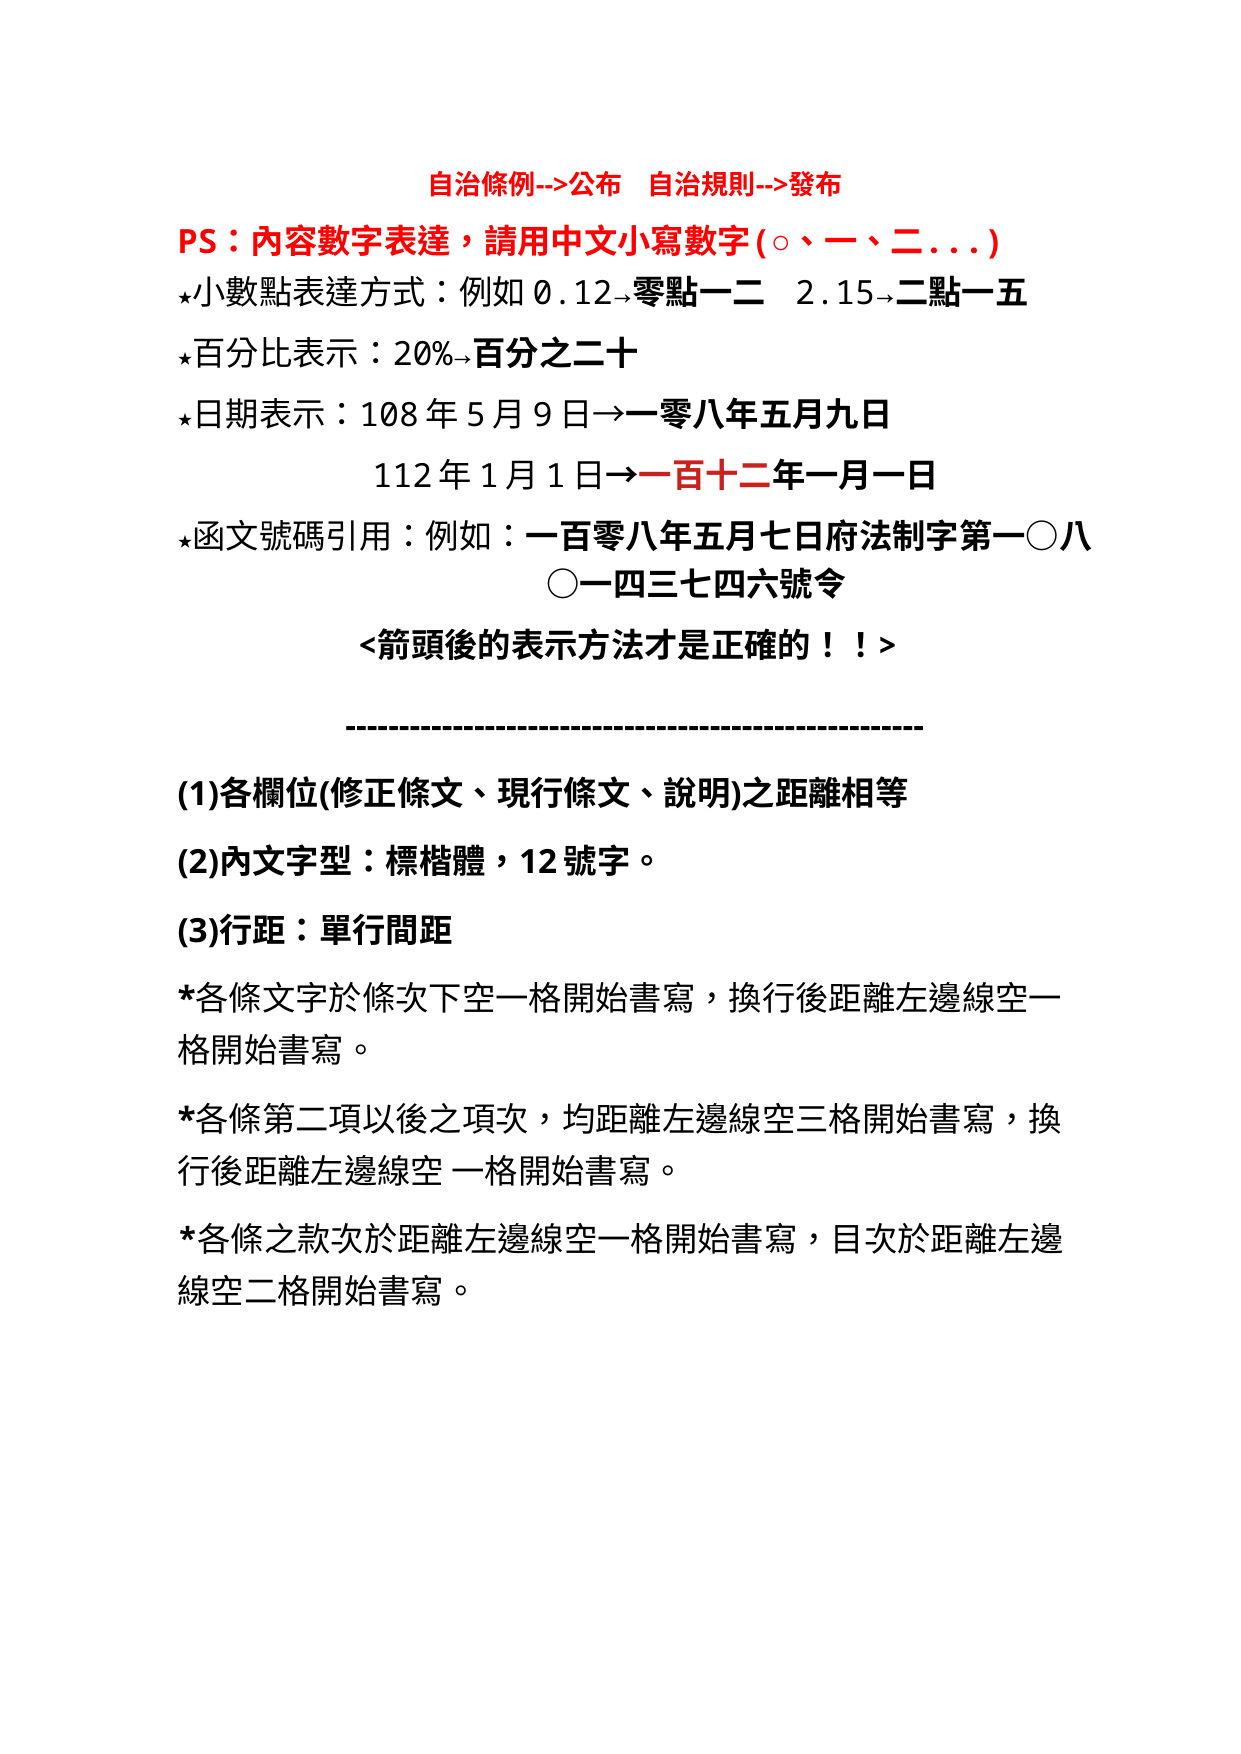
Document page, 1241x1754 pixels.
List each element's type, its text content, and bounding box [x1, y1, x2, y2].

text 112年1月1日→一百十二年一月一日 [372, 448, 1093, 497]
text PS：內容數字表達，請用中文小寫數字(○、一、二...) [177, 207, 1093, 266]
text <箭頭後的表示方法才是正確的！！> [177, 618, 1093, 667]
text *各條之款次於距離左邊線空一格開始書寫，目次於距離左邊線空二格開始書寫。 [177, 1210, 1093, 1314]
text ★函文號碼引用：例如：一百零八年五月七日府法制字第一○八○一四三七四六號令 [177, 509, 1093, 606]
text ------------------------------------------------------ [177, 696, 1093, 748]
text (2)內文字型：標楷體，12號字。 [177, 832, 1093, 884]
text ★百分比表示：20%→百分之二十 [177, 327, 1093, 375]
text *各條文字於條次下空一格開始書寫，換行後距離左邊線空一格開始書寫。 [177, 969, 1093, 1073]
text 自治條例-->公布 自治規則-->發布 [177, 148, 1093, 207]
text ★小數點表達方式：例如0.12→零點一二 2.15→二點一五 [177, 266, 1093, 314]
text (3)行距：單行間距 [177, 901, 1093, 953]
text ★日期表示：108年5月9日→一零八年五月九日 [177, 388, 1093, 436]
text *各條第二項以後之項次，均距離左邊線空三格開始書寫，換行後距離左邊線空 一格開始書寫。 [177, 1089, 1093, 1193]
text (1)各欄位(修正條文、現行條文、說明)之距離相等 [177, 764, 1093, 816]
